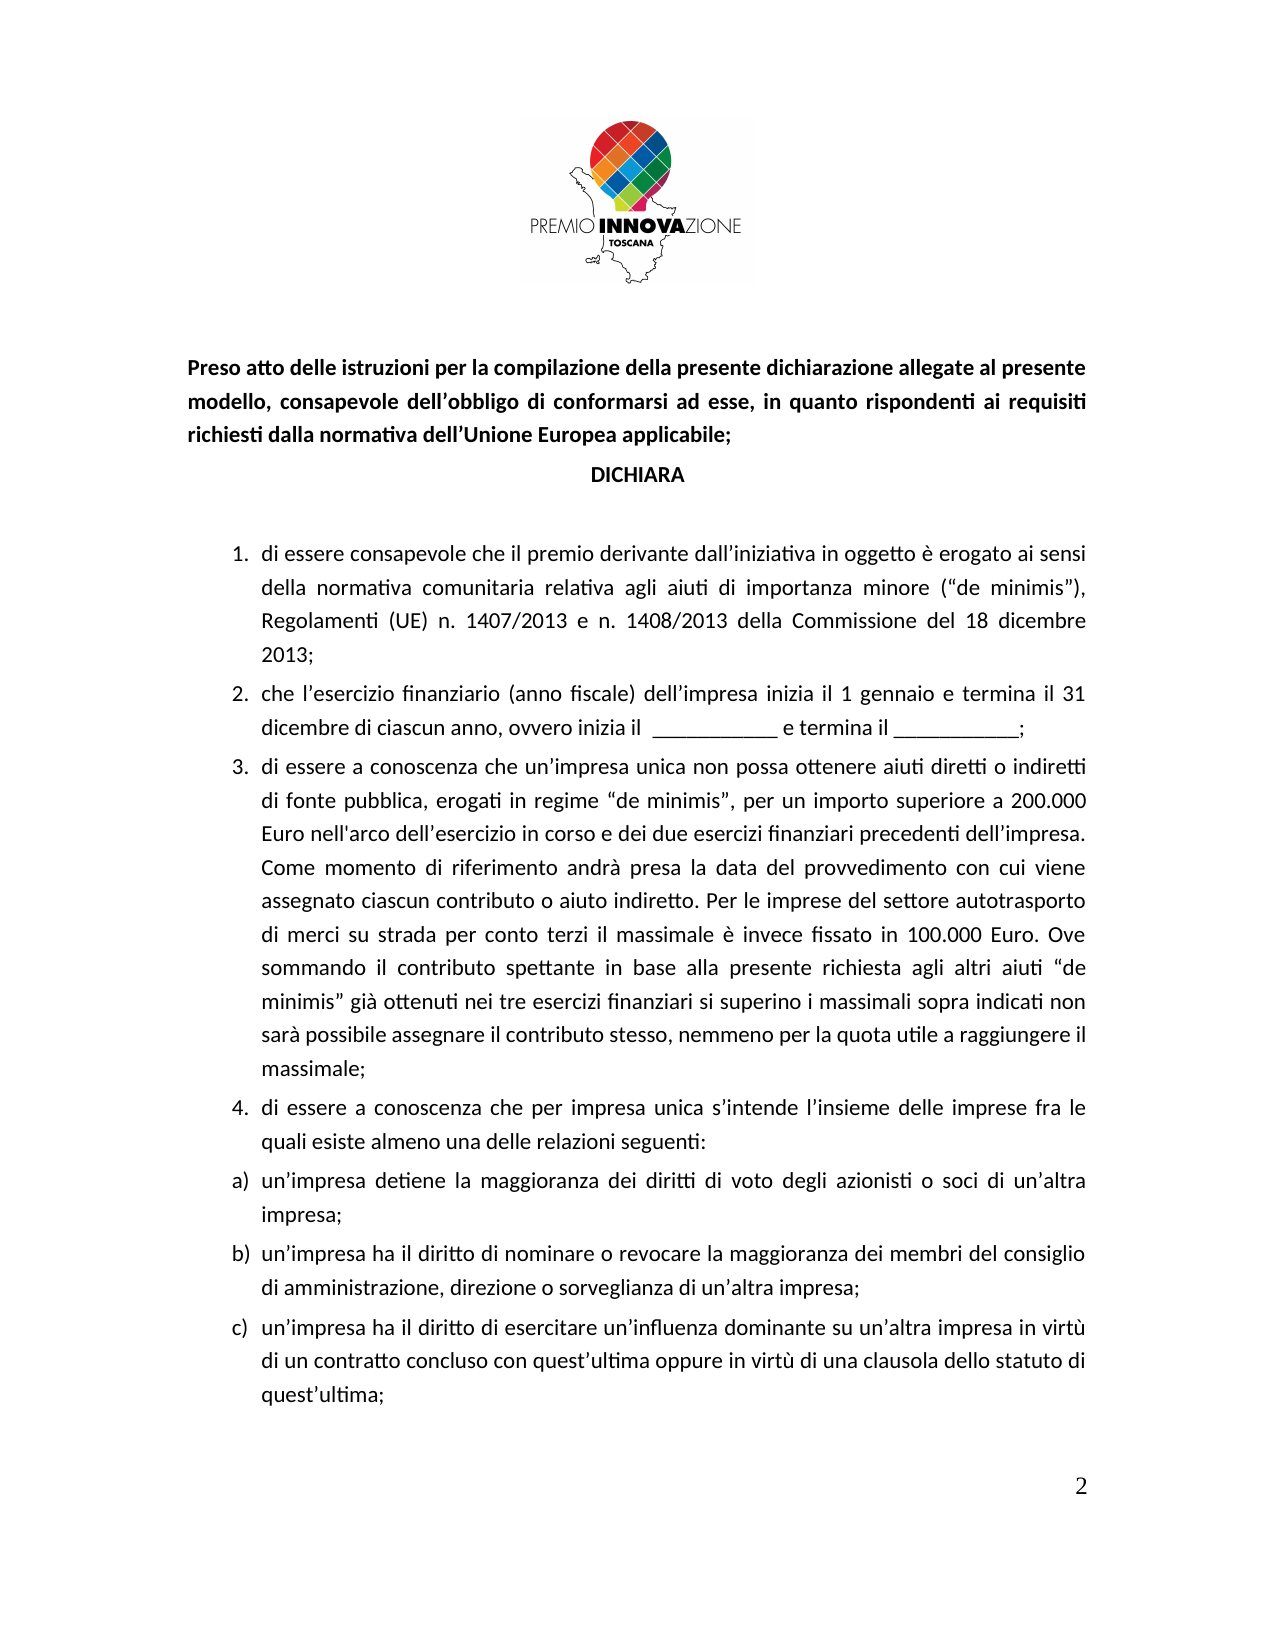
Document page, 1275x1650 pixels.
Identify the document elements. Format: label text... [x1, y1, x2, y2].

text DICHIARA [187, 460, 1087, 488]
text Preso atto delle istruzioni per la compilazione della presente dichiarazione allegate al presente modello, consapevole dell’obbligo di conformarsi ad esse, in quanto rispondenti ai requisiti richiesti dalla normativa dell’Unione Europea applicabile; [187, 353, 1087, 449]
list un’impresa ha il diritto di nominare o revocare la maggioranza dei membri del consiglio di amministrazione, direzione o sorveglianza di un’altra impresa; [232, 1239, 1087, 1301]
list un’impresa detiene la maggioranza dei diritti di voto degli azionisti o soci di un’altra impresa; [232, 1167, 1087, 1228]
list di essere a conoscenza che per impresa unica s’intende l’insieme delle imprese fra le quali esiste almeno una delle relazioni seguenti: [232, 1093, 1087, 1155]
list di essere a conoscenza che un’impresa unica non possa ottenere aiuti diretti o indiretti di fonte pubblica, erogati in regime “de minimis”, per un importo superiore a 200.000 Euro nell'arco dell’esercizio in corso e dei due esercizi finanziari precedenti dell’impresa. Come momento di riferimento andrà presa la data del provvedimento con cui viene assegnato ciascun contributo o aiuto indiretto. Per le imprese del settore autotrasporto di merci su strada per conto terzi il massimale è invece fissato in 100.000 Euro. Ove sommando il contributo spettante in base alla presente richiesta agli altri aiuti “de minimis” già ottenuti nei tre esercizi finanziari si superino i massimali sopra indicati non sarà possibile assegnare il contributo stesso, nemmeno per la quota utile a raggiungere il massimale; [232, 752, 1087, 1082]
picture [519, 118, 756, 285]
list di essere consapevole che il premio derivante dall’iniziativa in oggetto è erogato ai sensi della normativa comunitaria relativa agli aiuti di importanza minore (“de minimis”), Regolamenti (UE) n. 1407/2013 e n. 1408/2013 della Commissione del 18 dicembre 2013; [232, 539, 1087, 668]
list un’impresa ha il diritto di esercitare un’influenza dominante su un’altra impresa in virtù di un contratto concluso con quest’ultima oppure in virtù di una clausola dello statuto di quest’ultima; [232, 1313, 1087, 1408]
list che l’esercizio finanziario (anno fiscale) dell’impresa inizia il 1 gennaio e termina il 31 dicembre di ciascun anno, ovvero inizia il ___________ e termina il ___________; [232, 679, 1087, 741]
